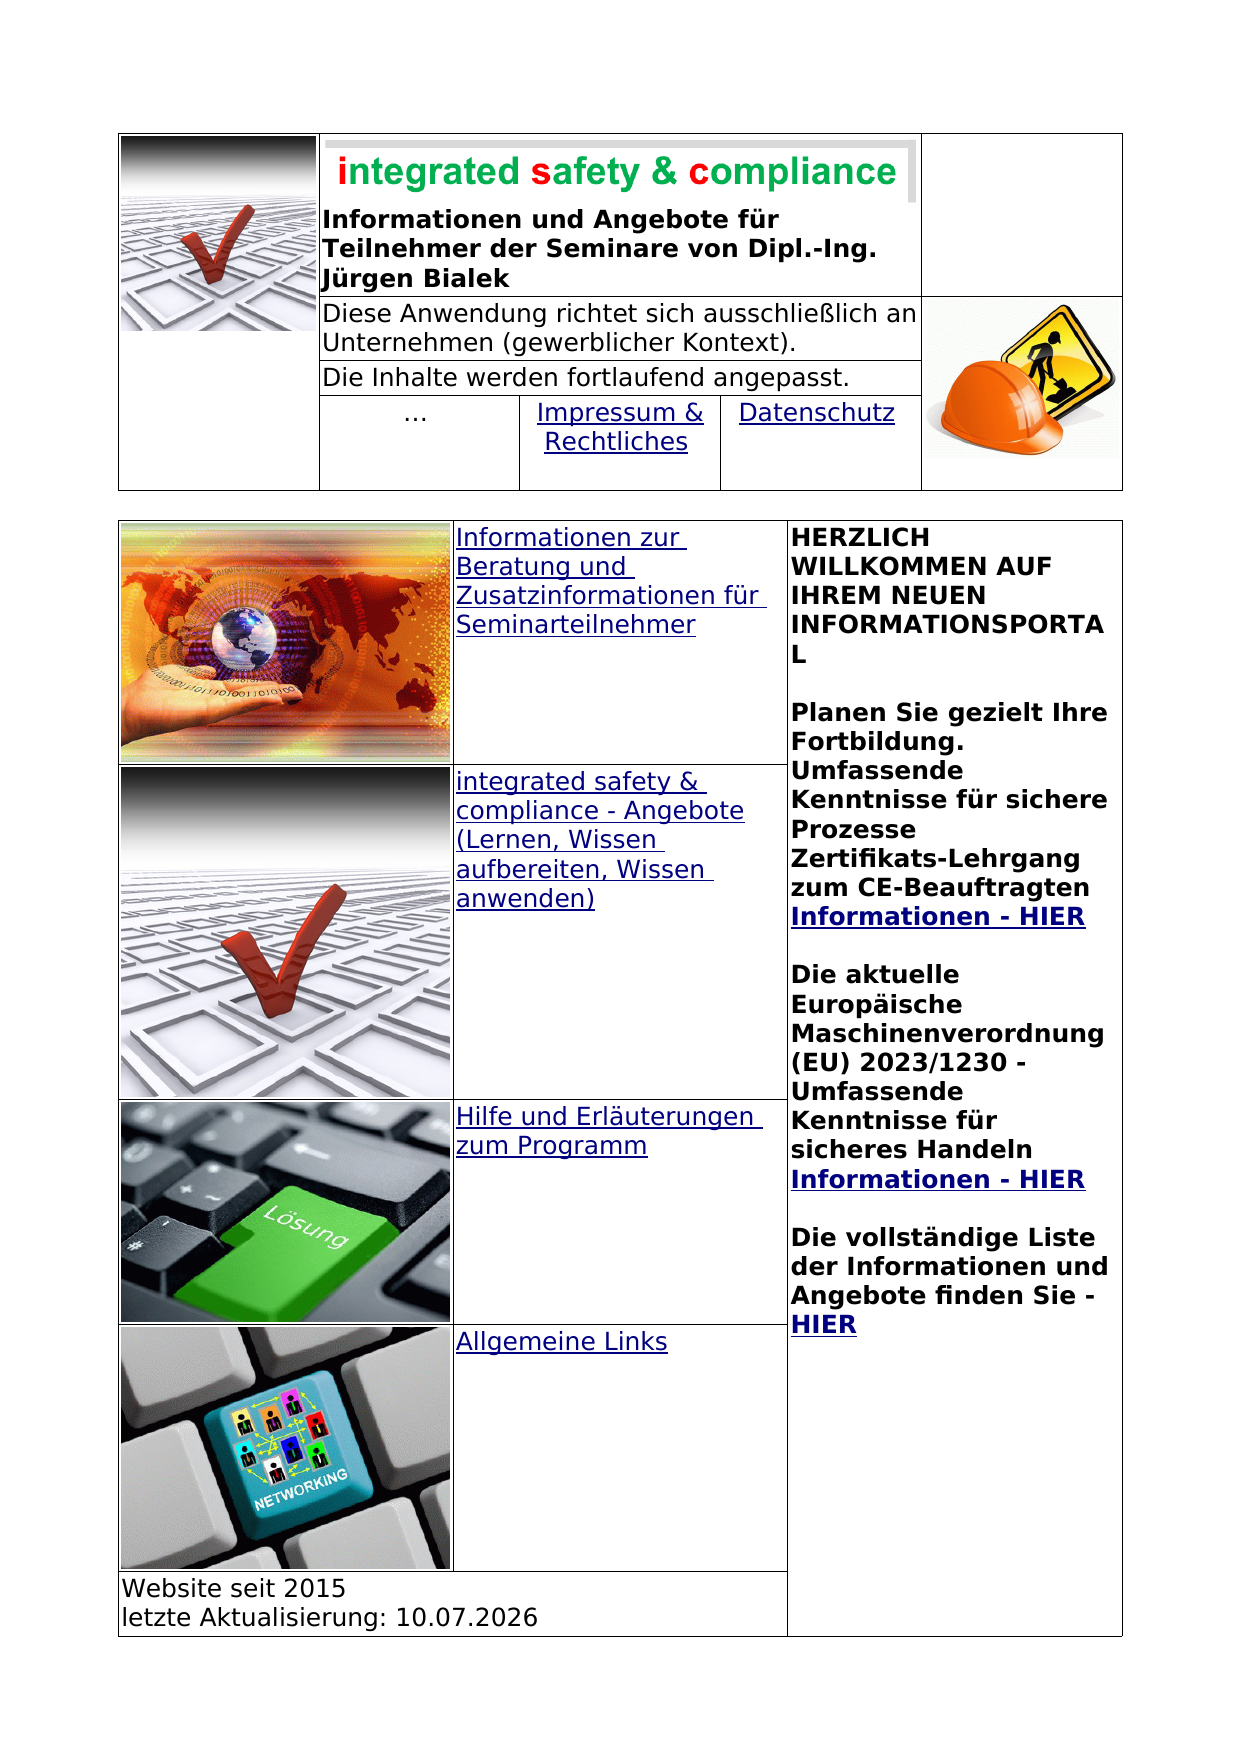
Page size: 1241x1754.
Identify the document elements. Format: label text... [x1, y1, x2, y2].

picture [121, 136, 316, 331]
table_header HERZLICH WILLKOMMEN AUF IHREM NEUEN INFORMATIONSPORTAL Planen Sie gezielt Ihre Fortbildung. Umfassende Kenntnisse für sichere Prozesse Zertifikats-Lehrgang zum CE-Beauftragten Informationen - HIER Die aktuelle Europäische Maschinenverordnung (EU) 2023/1230 - Umfassende Kenntnisse für sicheres Handeln Informationen - HIER Die vollständige Liste der Informationen und Angebote finden Sie - HIER [788, 521, 1122, 1636]
picture [121, 1327, 450, 1569]
picture [121, 767, 450, 1097]
table_header Informationen zur Beratung und Zusatzinformationen für Seminarteilnehmer [454, 521, 787, 764]
table_cell Diese Anwendung richtet sich ausschließlich an Unternehmen (gewerblicher Kontext). [320, 297, 921, 360]
table_cell … [320, 396, 519, 490]
table_header [922, 134, 1122, 296]
table_cell Die Inhalte werden fortlaufend angepasst. [320, 361, 921, 395]
table_header Informationen und Angebote für Teilnehmer der Seminare von Dipl.-Ing. Jürgen Bialek [320, 134, 921, 296]
picture [924, 298, 1120, 459]
picture [121, 1102, 450, 1322]
table_cell [922, 297, 1122, 490]
table_cell Datenschutz [721, 396, 921, 490]
table_cell [119, 1100, 453, 1324]
table_cell integrated safety & compliance - Angebote (Lernen, Wissen aufbereiten, Wissen anwenden) [454, 765, 787, 1099]
table_cell Website seit 2015 letzte Aktualisierung: 10.07.2026 [119, 1572, 787, 1636]
picture [321, 136, 919, 206]
table_cell Hilfe und Erläuterungen zum Programm [454, 1100, 787, 1324]
table_cell Allgemeine Links [454, 1325, 787, 1571]
table_header [119, 134, 319, 490]
picture [121, 523, 450, 762]
table_header [119, 521, 453, 764]
table_cell Impressum & Rechtliches [520, 396, 720, 490]
table_cell [119, 1325, 453, 1571]
table_cell [119, 765, 453, 1099]
